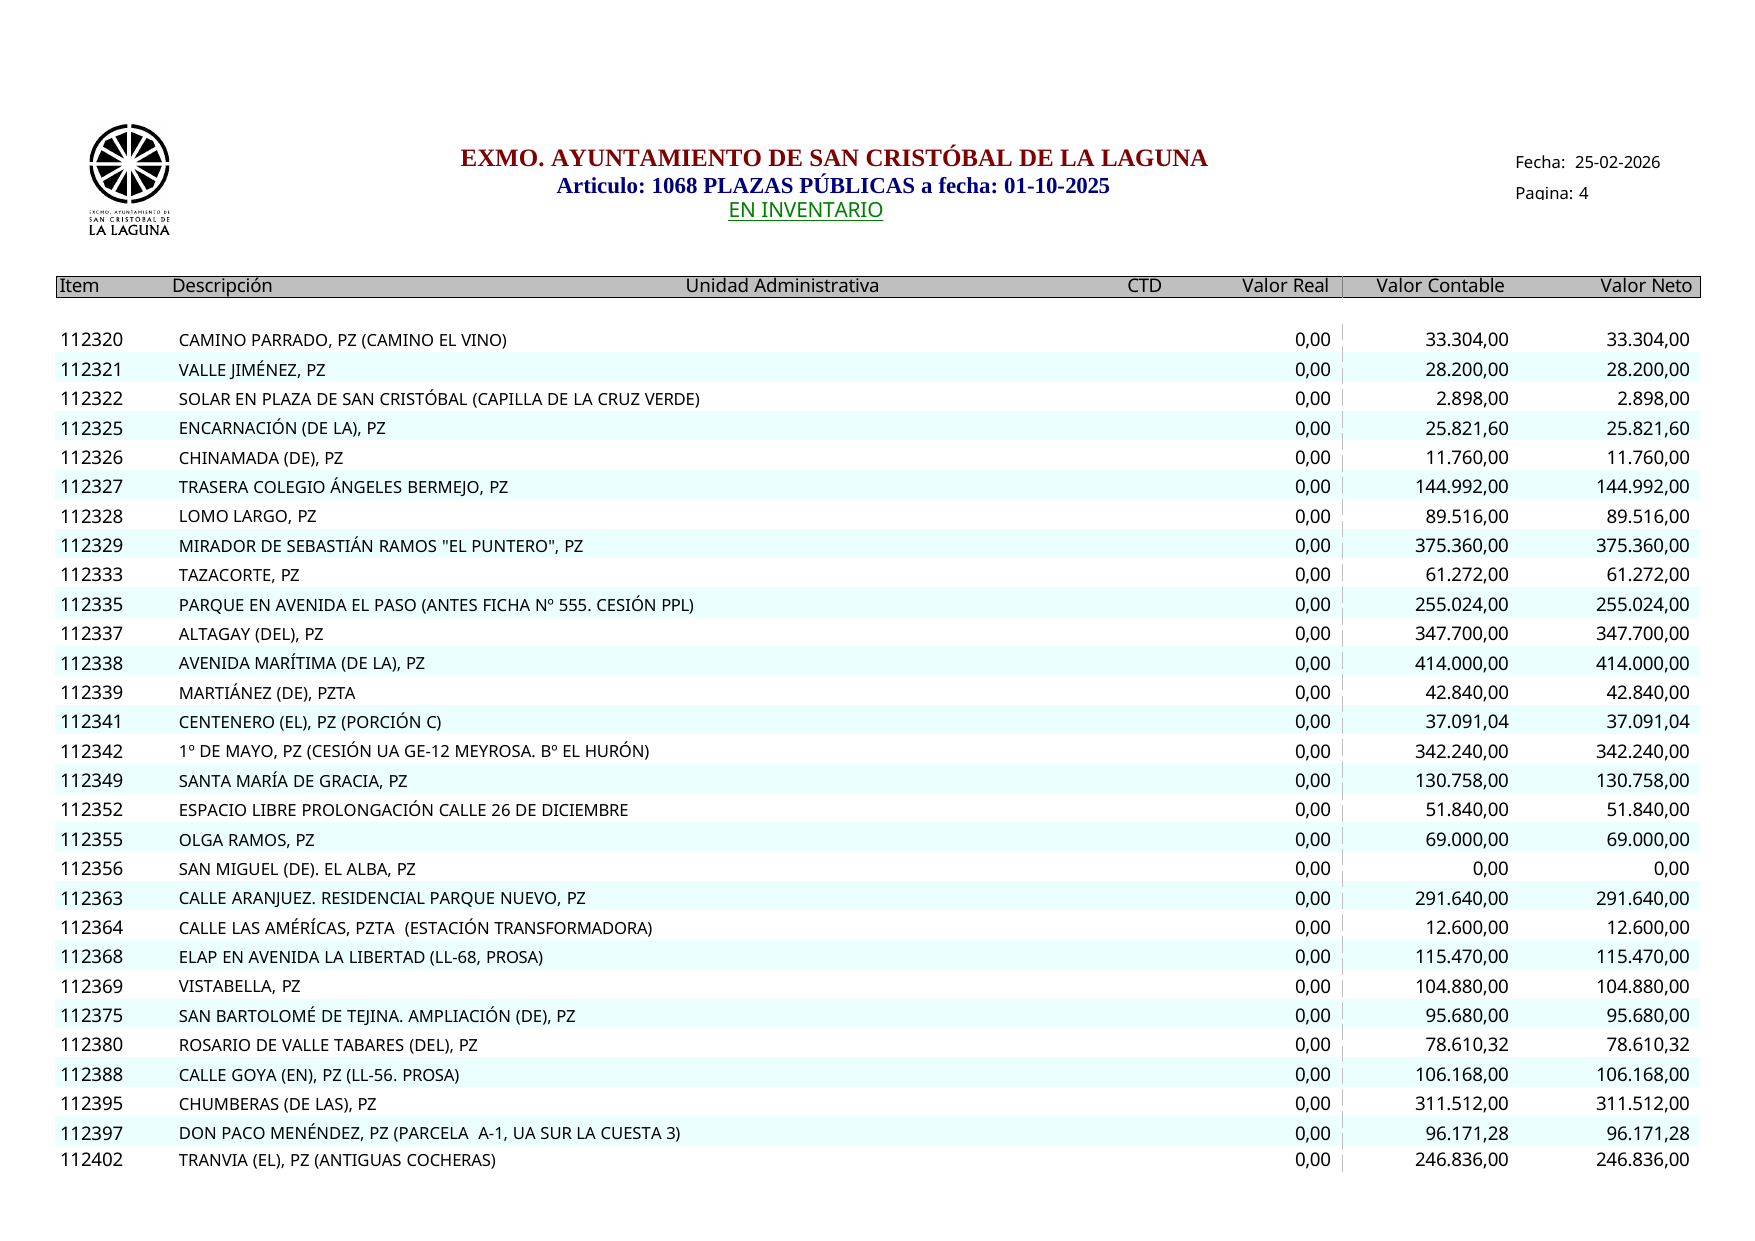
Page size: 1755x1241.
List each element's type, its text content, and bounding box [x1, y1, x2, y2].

table_cell 112349 [55, 764, 151, 793]
table_cell 246.836,00 [1343, 1145, 1552, 1172]
table_cell 255.024,00 [1343, 587, 1552, 617]
table_cell 311.512,00 [1552, 1087, 1700, 1116]
table_cell 0,00 [1017, 470, 1343, 499]
table_cell 112402 [55, 1145, 151, 1172]
table_cell VALLE JIMÉNEZ, PZ [151, 352, 1017, 382]
table_cell 144.992,00 [1552, 470, 1700, 499]
table_cell 12.600,00 [1343, 910, 1552, 940]
table_cell 11.760,00 [1343, 440, 1552, 470]
table_cell AVENIDA MARÍTIMA (DE LA), PZ [151, 646, 1017, 675]
table_cell ELAP EN AVENIDA LA LIBERTAD (LL-68, PROSA) [151, 940, 1017, 969]
table_cell 112395 [55, 1087, 151, 1116]
table_cell 0,00 [1017, 999, 1343, 1028]
table_cell CALLE ARANJUEZ. RESIDENCIAL PARQUE NUEVO, PZ [151, 881, 1017, 910]
table_header 112320 [55, 324, 151, 352]
table_cell 246.836,00 [1552, 1145, 1700, 1172]
table_cell 0,00 [1017, 910, 1343, 940]
table_cell 255.024,00 [1552, 587, 1700, 617]
table_header 33.304,00 [1343, 324, 1552, 352]
table_cell 347.700,00 [1552, 617, 1700, 646]
table_cell 2.898,00 [1552, 382, 1700, 411]
table_cell 0,00 [1017, 793, 1343, 822]
table_header Item Descripción Unidad Administrativa CTD Valor Real [57, 277, 1342, 297]
table_cell 311.512,00 [1343, 1087, 1552, 1116]
table_cell 78.610,32 [1343, 1028, 1552, 1057]
table_cell 0,00 [1017, 617, 1343, 646]
table_cell SAN BARTOLOMÉ DE TEJINA. AMPLIACIÓN (DE), PZ [151, 999, 1017, 1028]
table_cell ALTAGAY (DEL), PZ [151, 617, 1017, 646]
table_cell 112339 [55, 675, 151, 705]
table_cell 0,00 [1017, 646, 1343, 675]
table_cell 0,00 [1017, 352, 1343, 382]
table_cell 12.600,00 [1552, 910, 1700, 940]
table_cell 0,00 [1017, 940, 1343, 969]
table_cell ROSARIO DE VALLE TABARES (DEL), PZ [151, 1028, 1017, 1057]
table_cell SANTA MARÍA DE GRACIA, PZ [151, 764, 1017, 793]
table_header CAMINO PARRADO, PZ (CAMINO EL VINO) [151, 324, 1017, 352]
table_cell 112333 [55, 558, 151, 587]
table_cell 25.821,60 [1552, 411, 1700, 440]
table_cell 95.680,00 [1343, 999, 1552, 1028]
table_cell 28.200,00 [1552, 352, 1700, 382]
table_cell CENTENERO (EL), PZ (PORCIÓN C) [151, 705, 1017, 734]
table_cell CALLE LAS AMÉRÍCAS, PZTA (ESTACIÓN TRANSFORMADORA) [151, 910, 1017, 940]
table_cell ESPACIO LIBRE PROLONGACIÓN CALLE 26 DE DICIEMBRE [151, 793, 1017, 822]
table_cell 0,00 [1552, 852, 1700, 881]
table_cell 115.470,00 [1343, 940, 1552, 969]
table_cell 112326 [55, 440, 151, 470]
table_cell 144.992,00 [1343, 470, 1552, 499]
table_cell 112380 [55, 1028, 151, 1057]
table_cell 112329 [55, 529, 151, 558]
table_cell TRANVIA (EL), PZ (ANTIGUAS COCHERAS) [151, 1145, 1017, 1172]
table_cell DON PACO MENÉNDEZ, PZ (PARCELA A-1, UA SUR LA CUESTA 3) [151, 1116, 1017, 1145]
table_cell 0,00 [1017, 764, 1343, 793]
table_cell 112328 [55, 499, 151, 528]
table_cell 0,00 [1017, 411, 1343, 440]
table_cell 0,00 [1017, 852, 1343, 881]
table_cell 115.470,00 [1552, 940, 1700, 969]
table_cell 0,00 [1017, 881, 1343, 910]
table_cell 2.898,00 [1343, 382, 1552, 411]
table_cell PARQUE EN AVENIDA EL PASO (ANTES FICHA Nº 555. CESIÓN PPL) [151, 587, 1017, 617]
table_cell 89.516,00 [1552, 499, 1700, 528]
table_cell 112342 [55, 734, 151, 763]
table_cell 0,00 [1017, 529, 1343, 558]
table_cell 0,00 [1017, 382, 1343, 411]
table_cell ENCARNACIÓN (DE LA), PZ [151, 411, 1017, 440]
table_header 33.304,00 [1552, 324, 1700, 352]
table_cell SAN MIGUEL (DE). EL ALBA, PZ [151, 852, 1017, 881]
table_cell 0,00 [1017, 440, 1343, 470]
table_cell 11.760,00 [1552, 440, 1700, 470]
table_cell 0,00 [1017, 1116, 1343, 1145]
table_header 0,00 [1017, 324, 1343, 352]
table_cell MIRADOR DE SEBASTIÁN RAMOS "EL PUNTERO", PZ [151, 529, 1017, 558]
table_cell 51.840,00 [1552, 793, 1700, 822]
table_cell 61.272,00 [1343, 558, 1552, 587]
table_cell 375.360,00 [1552, 529, 1700, 558]
table_cell 112368 [55, 940, 151, 969]
table_cell 130.758,00 [1552, 764, 1700, 793]
table_cell CHINAMADA (DE), PZ [151, 440, 1017, 470]
table_cell 112341 [55, 705, 151, 734]
table_cell 112375 [55, 999, 151, 1028]
table_cell 78.610,32 [1552, 1028, 1700, 1057]
table_cell 112352 [55, 793, 151, 822]
table_cell 69.000,00 [1343, 822, 1552, 852]
table_cell 347.700,00 [1343, 617, 1552, 646]
table_cell 0,00 [1017, 1057, 1343, 1087]
table_cell 69.000,00 [1552, 822, 1700, 852]
table_cell 42.840,00 [1343, 675, 1552, 705]
table_header Valor Contable Valor Neto [1343, 277, 1700, 297]
table_cell 1º DE MAYO, PZ (CESIÓN UA GE-12 MEYROSA. Bº EL HURÓN) [151, 734, 1017, 763]
table_cell 96.171,28 [1552, 1116, 1700, 1145]
table_cell 112397 [55, 1116, 151, 1145]
table_cell OLGA RAMOS, PZ [151, 822, 1017, 852]
table_cell 37.091,04 [1343, 705, 1552, 734]
table_cell 112325 [55, 411, 151, 440]
table_cell 0,00 [1017, 1087, 1343, 1116]
table_cell LOMO LARGO, PZ [151, 499, 1017, 528]
table_cell VISTABELLA, PZ [151, 969, 1017, 998]
table_cell CALLE GOYA (EN), PZ (LL-56. PROSA) [151, 1057, 1017, 1087]
table_cell 37.091,04 [1552, 705, 1700, 734]
table_cell 104.880,00 [1343, 969, 1552, 998]
table_cell 0,00 [1017, 1028, 1343, 1057]
table_cell 112338 [55, 646, 151, 675]
table_cell 106.168,00 [1343, 1057, 1552, 1087]
table_cell 51.840,00 [1343, 793, 1552, 822]
table_cell 291.640,00 [1552, 881, 1700, 910]
table_cell SOLAR EN PLAZA DE SAN CRISTÓBAL (CAPILLA DE LA CRUZ VERDE) [151, 382, 1017, 411]
table_cell 61.272,00 [1552, 558, 1700, 587]
table_cell 104.880,00 [1552, 969, 1700, 998]
table_cell 414.000,00 [1552, 646, 1700, 675]
table_cell 112388 [55, 1057, 151, 1087]
table_cell 112364 [55, 910, 151, 940]
table_cell 0,00 [1017, 822, 1343, 852]
table_cell 375.360,00 [1343, 529, 1552, 558]
table_cell 130.758,00 [1343, 764, 1552, 793]
table_cell 95.680,00 [1552, 999, 1700, 1028]
table_cell 342.240,00 [1343, 734, 1552, 763]
table_cell 0,00 [1017, 734, 1343, 763]
table_cell 89.516,00 [1343, 499, 1552, 528]
table_cell 42.840,00 [1552, 675, 1700, 705]
table_cell CHUMBERAS (DE LAS), PZ [151, 1087, 1017, 1116]
table_cell 25.821,60 [1343, 411, 1552, 440]
table_cell 112363 [55, 881, 151, 910]
table_cell 106.168,00 [1552, 1057, 1700, 1087]
table_cell 342.240,00 [1552, 734, 1700, 763]
table_cell 0,00 [1017, 499, 1343, 528]
table_cell 0,00 [1343, 852, 1552, 881]
table_cell 112321 [55, 352, 151, 382]
table_cell 291.640,00 [1343, 881, 1552, 910]
table_cell MARTIÁNEZ (DE), PZTA [151, 675, 1017, 705]
table_cell 0,00 [1017, 705, 1343, 734]
table_cell 112369 [55, 969, 151, 998]
table_cell 112327 [55, 470, 151, 499]
table_cell TAZACORTE, PZ [151, 558, 1017, 587]
table_cell 414.000,00 [1343, 646, 1552, 675]
table_cell 96.171,28 [1343, 1116, 1552, 1145]
table_cell 0,00 [1017, 675, 1343, 705]
table_cell 112355 [55, 822, 151, 852]
table_cell 0,00 [1017, 1145, 1343, 1172]
table_cell 28.200,00 [1343, 352, 1552, 382]
table_cell 0,00 [1017, 587, 1343, 617]
table_cell 112335 [55, 587, 151, 617]
table_cell 0,00 [1017, 969, 1343, 998]
table_cell 112356 [55, 852, 151, 881]
table_cell 112322 [55, 382, 151, 411]
table_cell 0,00 [1017, 558, 1343, 587]
table_cell 112337 [55, 617, 151, 646]
table_cell TRASERA COLEGIO ÁNGELES BERMEJO, PZ [151, 470, 1017, 499]
